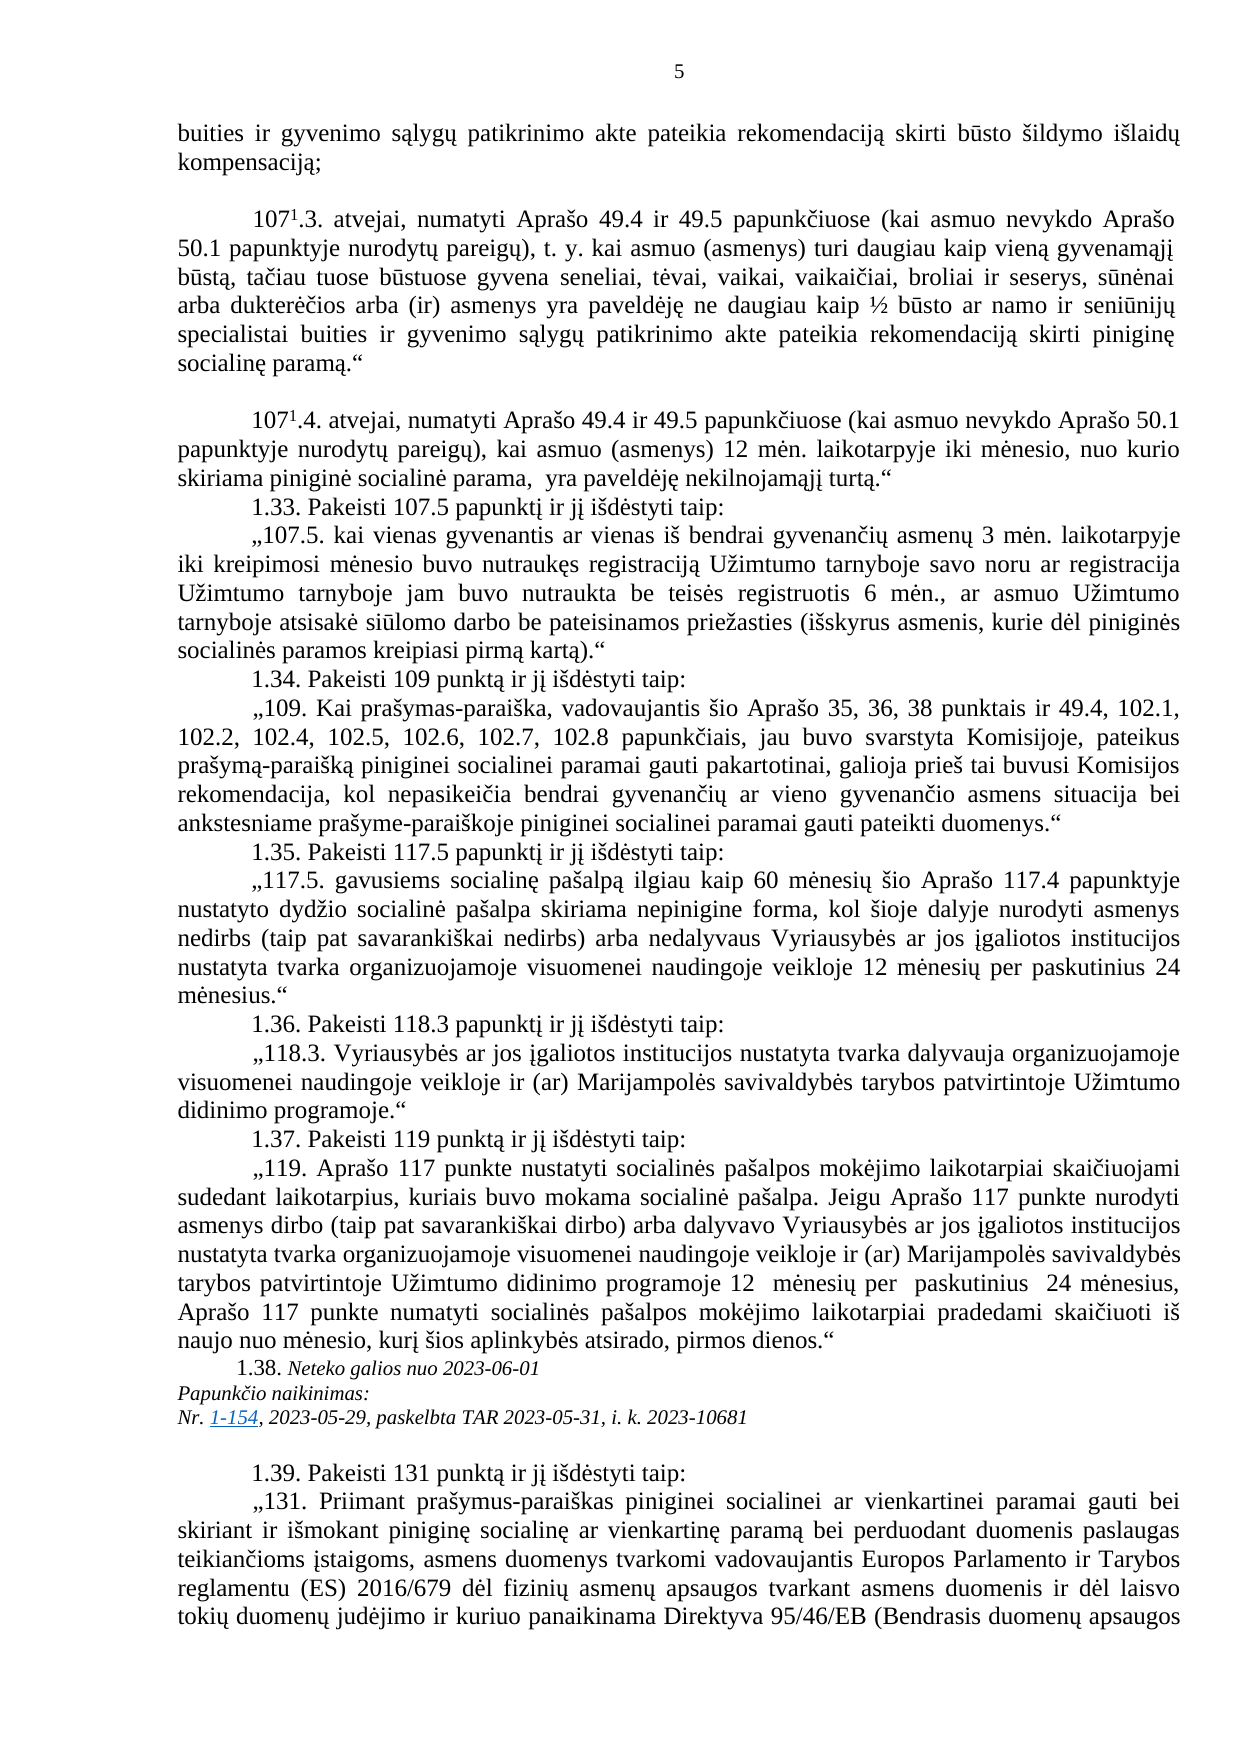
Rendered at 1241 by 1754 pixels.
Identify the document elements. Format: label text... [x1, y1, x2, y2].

text 1.33. Pakeisti 107.5 papunktį ir jį išdėstyti taip: [177, 492, 1181, 521]
subtitle 1071.3. atvejai, numatyti Aprašo 49.4 ir 49.5 papunkčiuose (kai asmuo nevykdo Aprašo 50.1 papunktyje nurodytų pareigų), t. y. kai asmuo (asmenys) turi daugiau kaip vieną gyvenamąjį būstą, tačiau tuose būstuose gyvena seneliai, tėvai, vaikai, vaikaičiai, broliai ir seserys, sūnėnai arba dukterėčios arba (ir) asmenys yra paveldėję ne daugiau kaip ½ būsto ar namo ir seniūnijų specialistai buities ir gyvenimo sąlygų patikrinimo akte pateikia rekomendaciją skirti piniginę socialinę paramą.“ [177, 204, 1175, 377]
text 1.39. Pakeisti 131 punktą ir jį išdėstyti taip: [177, 1458, 1181, 1486]
text 1.34. Pakeisti 109 punktą ir jį išdėstyti taip: [177, 664, 1181, 693]
text „109. Kai prašymas-paraiška, vadovaujantis šio Aprašo 35, 36, 38 punktais ir 49.4, 102.1, 102.2, 102.4, 102.5, 102.6, 102.7, 102.8 papunkčiais, jau buvo svarstyta Komisijoje, pateikus prašymą-paraišką piniginei socialinei paramai gauti pakartotinai, galioja prieš tai buvusi Komisijos rekomendacija, kol nepasikeičia bendrai gyvenančių ar vieno gyvenančio asmens situacija bei ankstesniame prašyme-paraiškoje piniginei socialinei paramai gauti pateikti duomenys.“ [177, 693, 1181, 837]
text Nr. 1-154, 2023-05-29, paskelbta TAR 2023-05-31, i. k. 2023-10681 [177, 1405, 1181, 1429]
text „118.3. Vyriausybės ar jos įgaliotos institucijos nustatyta tvarka dalyvauja organizuojamoje visuomenei naudingoje veikloje ir (ar) Marijampolės savivaldybės tarybos patvirtintoje Užimtumo didinimo programoje.“ [177, 1038, 1181, 1124]
text 1.36. Pakeisti 118.3 papunktį ir jį išdėstyti taip: [177, 1009, 1181, 1038]
text „117.5. gavusiems socialinę pašalpą ilgiau kaip 60 mėnesių šio Aprašo 117.4 papunktyje nustatyto dydžio socialinė pašalpa skiriama nepinigine forma, kol šioje dalyje nurodyti asmenys nedirbs (taip pat savarankiškai nedirbs) arba nedalyvaus Vyriausybės ar jos įgaliotos institucijos nustatyta tvarka organizuojamoje visuomenei naudingoje veikloje 12 mėnesių per paskutinius 24 mėnesius.“ [177, 866, 1181, 1009]
text 1.38. Neteko galios nuo 2023-06-01 [177, 1354, 1181, 1381]
text 1.37. Pakeisti 119 punktą ir jį išdėstyti taip: [177, 1124, 1181, 1153]
text 1.35. Pakeisti 117.5 papunktį ir jį išdėstyti taip: [177, 837, 1181, 866]
text buities ir gyvenimo sąlygų patikrinimo akte pateikia rekomendaciją skirti būsto šildymo išlaidų kompensaciją; [177, 118, 1181, 176]
text 1071.4. atvejai, numatyti Aprašo 49.4 ir 49.5 papunkčiuose (kai asmuo nevykdo Aprašo 50.1 papunktyje nurodytų pareigų), kai asmuo (asmenys) 12 mėn. laikotarpyje iki mėnesio, nuo kurio skiriama piniginė socialinė parama, yra paveldėję nekilnojamąjį turtą.“ [177, 406, 1181, 492]
text „119. Aprašo 117 punkte nustatyti socialinės pašalpos mokėjimo laikotarpiai skaičiuojami sudedant laikotarpius, kuriais buvo mokama socialinė pašalpa. Jeigu Aprašo 117 punkte nurodyti asmenys dirbo (taip pat savarankiškai dirbo) arba dalyvavo Vyriausybės ar jos įgaliotos institucijos nustatyta tvarka organizuojamoje visuomenei naudingoje veikloje ir (ar) Marijampolės savivaldybės tarybos patvirtintoje Užimtumo didinimo programoje 12 mėnesių per paskutinius 24 mėnesius, Aprašo 117 punkte numatyti socialinės pašalpos mokėjimo laikotarpiai pradedami skaičiuoti iš naujo nuo mėnesio, kurį šios aplinkybės atsirado, pirmos dienos.“ [177, 1153, 1181, 1354]
text „107.5. kai vienas gyvenantis ar vienas iš bendrai gyvenančių asmenų 3 mėn. laikotarpyje iki kreipimosi mėnesio buvo nutraukęs registraciją Užimtumo tarnyboje savo noru ar registracija Užimtumo tarnyboje jam buvo nutraukta be teisės registruotis 6 mėn., ar asmuo Užimtumo tarnyboje atsisakė siūlomo darbo be pateisinamos priežasties (išskyrus asmenis, kurie dėl piniginės socialinės paramos kreipiasi pirmą kartą).“ [177, 521, 1181, 664]
text Papunkčio naikinimas: [177, 1381, 1181, 1405]
text „131. Priimant prašymus-paraiškas piniginei socialinei ar vienkartinei paramai gauti bei skiriant ir išmokant piniginę socialinę ar vienkartinę paramą bei perduodant duomenis paslaugas teikiančioms įstaigoms, asmens duomenys tvarkomi vadovaujantis Europos Parlamento ir Tarybos reglamentu (ES) 2016/679 dėl fizinių asmenų apsaugos tvarkant asmens duomenis ir dėl laisvo tokių duomenų judėjimo ir kuriuo panaikinama Direktyva 95/46/EB (Bendrasis duomenų apsaugos [177, 1486, 1181, 1630]
